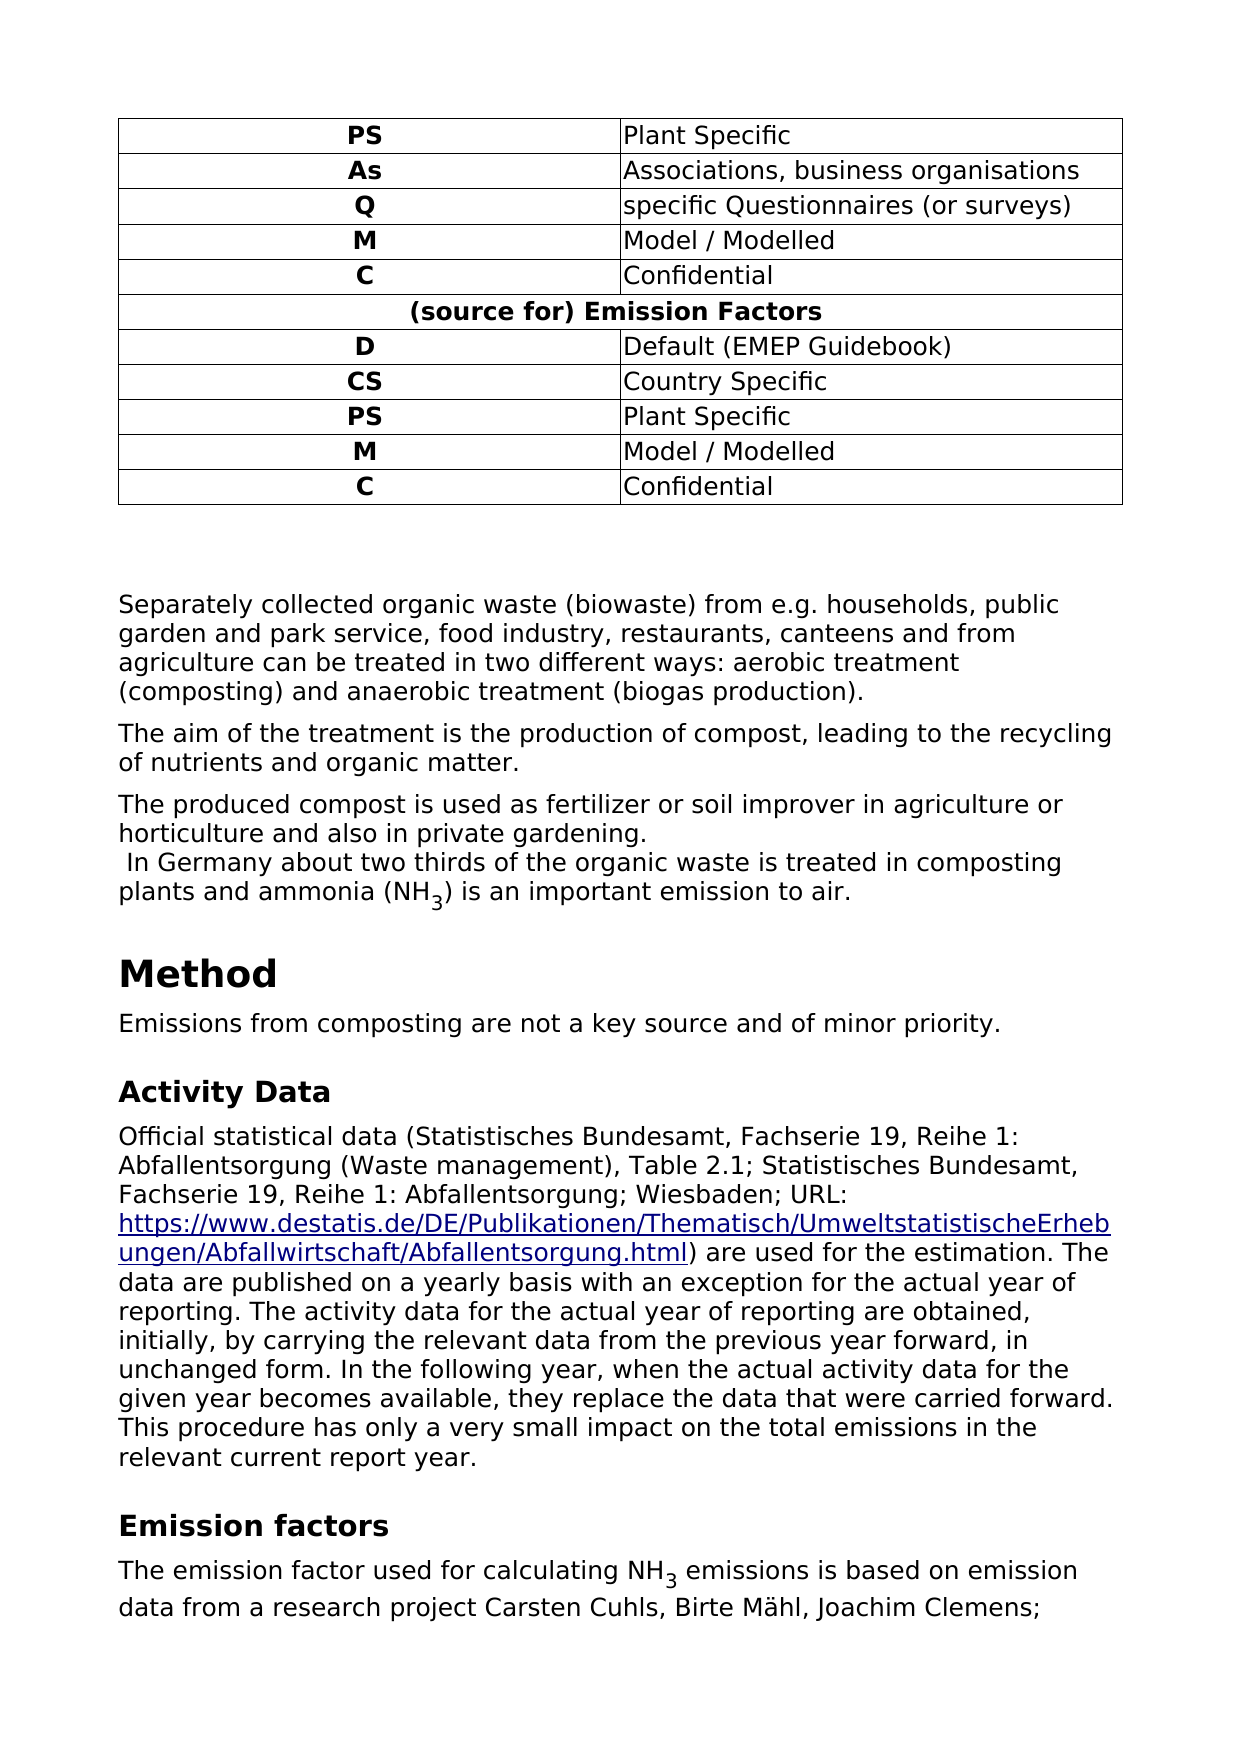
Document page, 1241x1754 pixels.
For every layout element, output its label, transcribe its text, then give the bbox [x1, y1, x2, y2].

text Separately collected organic waste (biowaste) from e.g. households, public garden and park service, food industry, restaurants, canteens and from agriculture can be treated in two different ways: aerobic treatment (composting) and anaerobic treatment (biogas production). [118, 590, 1122, 707]
table_cell PS [119, 119, 620, 153]
table_cell Confidential [621, 260, 1122, 294]
table_cell Default (EMEP Guidebook) [621, 330, 1122, 364]
table_cell Confidential [621, 470, 1122, 504]
table_cell (source for) Emission Factors [119, 295, 1122, 329]
table_cell Q [119, 189, 620, 223]
table_cell C [119, 470, 620, 504]
table_cell specific Questionnaires (or surveys) [621, 189, 1122, 223]
table_cell Plant Specific [621, 119, 1122, 153]
table_cell Model / Modelled [621, 435, 1122, 469]
table_cell Model / Modelled [621, 225, 1122, 258]
text Official statistical data (Statistisches Bundesamt, Fachserie 19, Reihe 1: Abfallentsorgung (Waste management), Table 2.1; Statistisches Bundesamt, Fachserie 19, Reihe 1: Abfallentsorgung; Wiesbaden; URL: https://www.destatis.de/DE/Publikationen/Thematisch/UmweltstatistischeErhebungen/Abfallwirtschaft/Abfallentsorgung.html) are used for the estimation. The data are published on a yearly basis with an exception for the actual year of reporting. The activity data for the actual year of reporting are obtained, initially, by carrying the relevant data from the previous year forward, in unchanged form. In the following year, when the actual activity data for the given year becomes available, they replace the data that were carried forward. This procedure has only a very small impact on the total emissions in the relevant current report year. [118, 1122, 1122, 1472]
text The aim of the treatment is the production of compost, leading to the recycling of nutrients and organic matter. [118, 719, 1122, 777]
text Emissions from composting are not a key source and of minor priority. [118, 1009, 1122, 1038]
subtitle Activity Data [118, 1075, 1122, 1109]
text The produced compost is used as fertilizer or soil improver in agriculture or horticulture and also in private gardening. In Germany about two thirds of the organic waste is treated in composting plants and ammonia (NH3) is an important emission to air. [118, 790, 1122, 915]
table_cell Country Specific [621, 365, 1122, 399]
table_cell C [119, 260, 620, 294]
table_cell As [119, 154, 620, 188]
table_cell Associations, business organisations [621, 154, 1122, 188]
subtitle Emission factors [118, 1509, 1122, 1543]
table_cell M [119, 435, 620, 469]
table_cell D [119, 330, 620, 364]
table_cell Plant Specific [621, 400, 1122, 434]
table_cell PS [119, 400, 620, 434]
table_cell M [119, 225, 620, 258]
subtitle Method [118, 953, 1122, 996]
text The emission factor used for calculating NH3 emissions is based on emission data from a research project Carsten Cuhls, Birte Mähl, Joachim Clemens; [118, 1556, 1122, 1623]
table_cell CS [119, 365, 620, 399]
